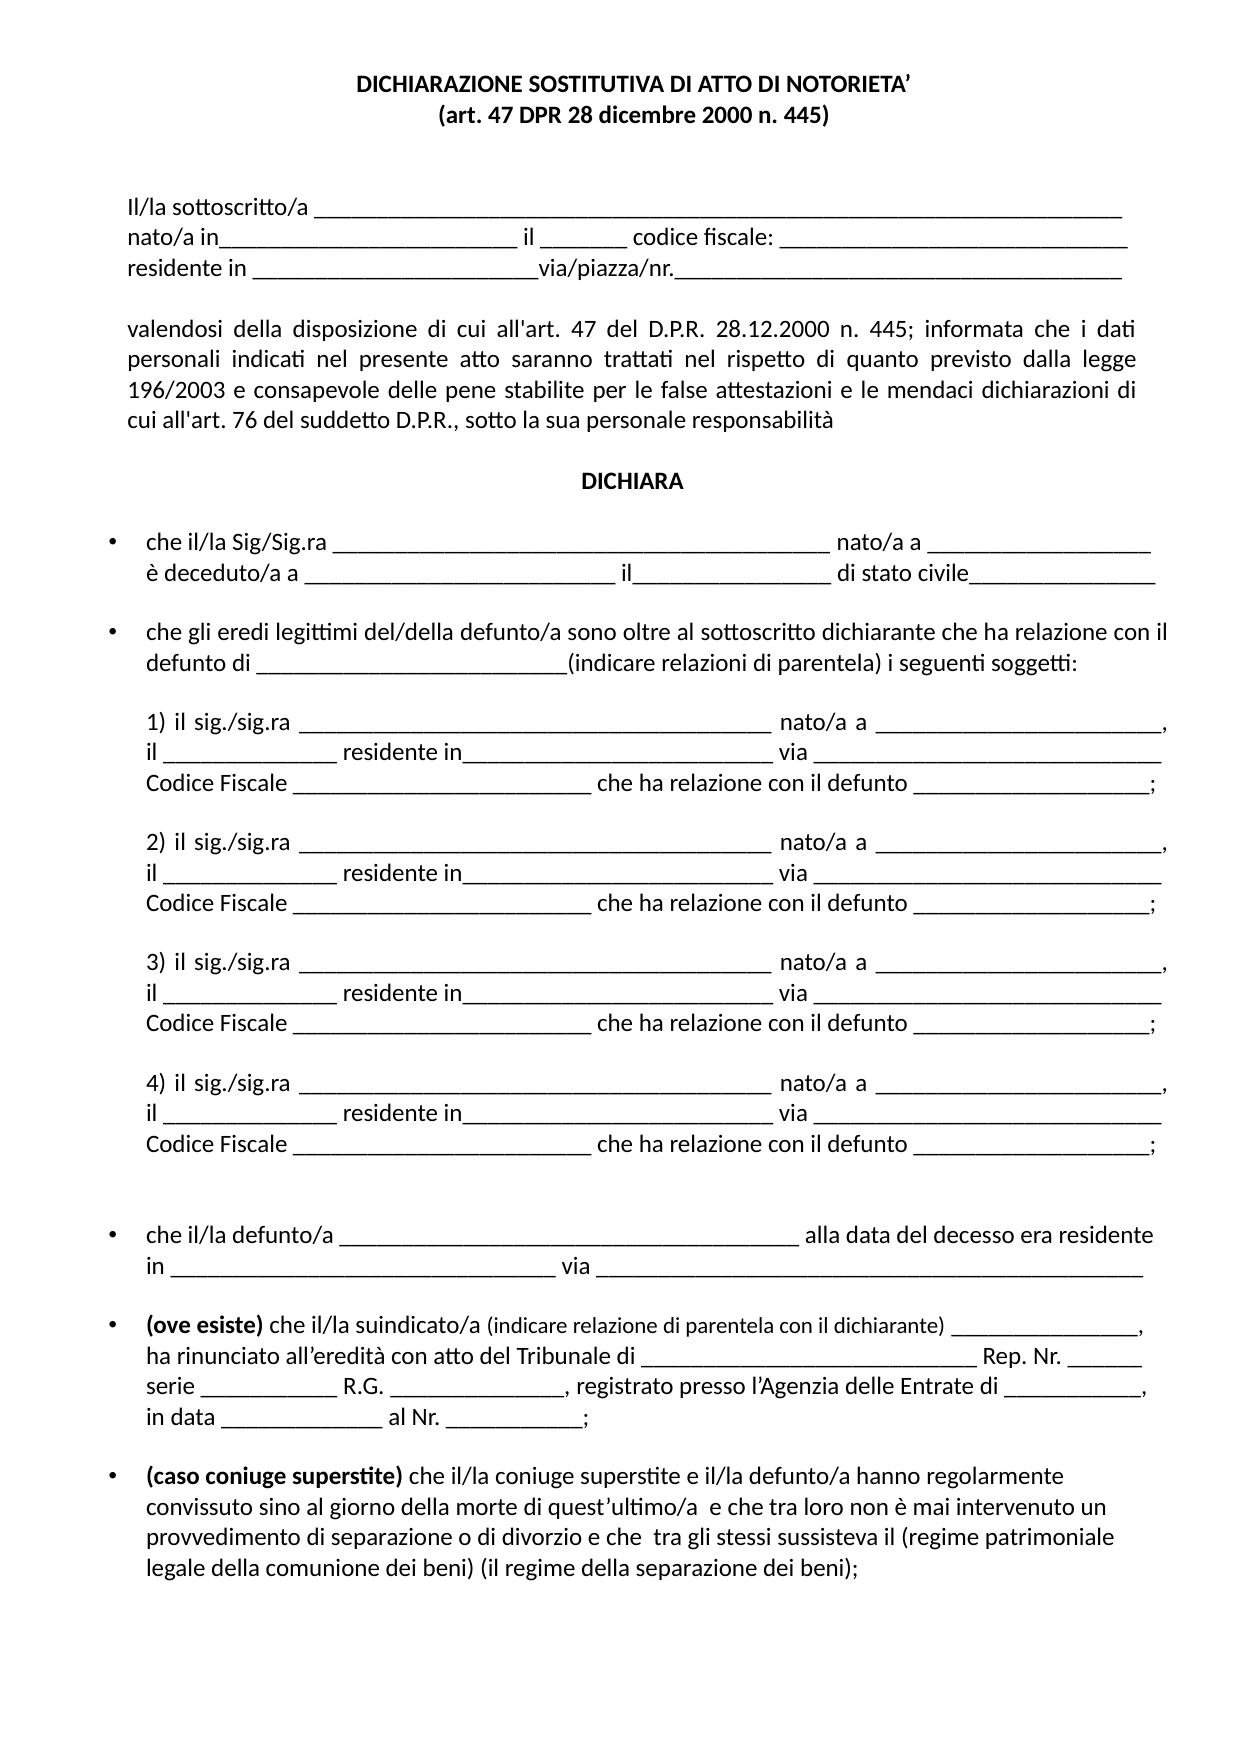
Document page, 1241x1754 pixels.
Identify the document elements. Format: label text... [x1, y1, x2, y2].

list è deceduto/a a _________________________ il________________ di stato civile_______________ [108, 557, 1169, 587]
list Codice Fiscale ________________________ che ha relazione con il defunto ___________________; [108, 767, 1169, 797]
list che il/la Sig/Sig.ra ________________________________________ nato/a a __________________ [108, 526, 1169, 557]
list 3) il sig./sig.ra ______________________________________ nato/a a _______________________, il ______________ residente in_________________________ via ____________________________ [108, 947, 1169, 1008]
list Codice Fiscale ________________________ che ha relazione con il defunto ___________________; [108, 887, 1169, 918]
list (ove esiste) che il/la suindicato/a (indicare relazione di parentela con il dichiarante) _______________, ha rinunciato all’eredità con atto del Tribunale di ___________________________ Rep. Nr. ______ serie ___________ R.G. ______________, registrato presso l’Agenzia delle Entrate di ___________, in data _____________ al Nr. ___________; [108, 1309, 1169, 1431]
text Il/la sottoscritto/a _________________________________________________________________ [127, 191, 1138, 221]
list Codice Fiscale ________________________ che ha relazione con il defunto ___________________; [108, 1008, 1169, 1038]
text nato/a in________________________ il _______ codice fiscale: ____________________________ [127, 221, 1138, 252]
list 2) il sig./sig.ra ______________________________________ nato/a a _______________________, il ______________ residente in_________________________ via ____________________________ [108, 826, 1169, 887]
text DICHIARA [127, 465, 1138, 496]
list Codice Fiscale ________________________ che ha relazione con il defunto ___________________; [108, 1128, 1169, 1158]
list 1) il sig./sig.ra ______________________________________ nato/a a _______________________, il ______________ residente in_________________________ via ____________________________ [108, 706, 1169, 767]
text DICHIARAZIONE SOSTITUTIVA DI ATTO DI NOTORIETA’ [127, 68, 1140, 99]
text residente in _______________________via/piazza/nr.____________________________________ [127, 252, 1138, 282]
list 4) il sig./sig.ra ______________________________________ nato/a a _______________________, il ______________ residente in_________________________ via ____________________________ [108, 1067, 1169, 1128]
text (art. 47 DPR 28 dicembre 2000 n. 445) [127, 99, 1140, 129]
list (caso coniuge superstite) che il/la coniuge superstite e il/la defunto/a hanno regolarmente convissuto sino al giorno della morte di quest’ultimo/a e che tra loro non è mai intervenuto un provvedimento di separazione o di divorzio e che tra gli stessi sussisteva il (regime patrimoniale legale della comunione dei beni) (il regime della separazione dei beni); [108, 1460, 1169, 1582]
list che gli eredi legittimi del/della defunto/a sono oltre al sottoscritto dichiarante che ha relazione con il defunto di _________________________(indicare relazioni di parentela) i seguenti soggetti: [108, 616, 1169, 677]
text valendosi della disposizione di cui all'art. 47 del D.P.R. 28.12.2000 n. 445; informata che i dati personali indicati nel presente atto saranno trattati nel rispetto di quanto previsto dalla legge 196/2003 e consapevole delle pene stabilite per le false attestazioni e le mendaci dichiarazioni di cui all'art. 76 del suddetto D.P.R., sotto la sua personale responsabilità [127, 313, 1138, 435]
list che il/la defunto/a _____________________________________ alla data del decesso era residente in _______________________________ via ____________________________________________ [108, 1219, 1169, 1281]
